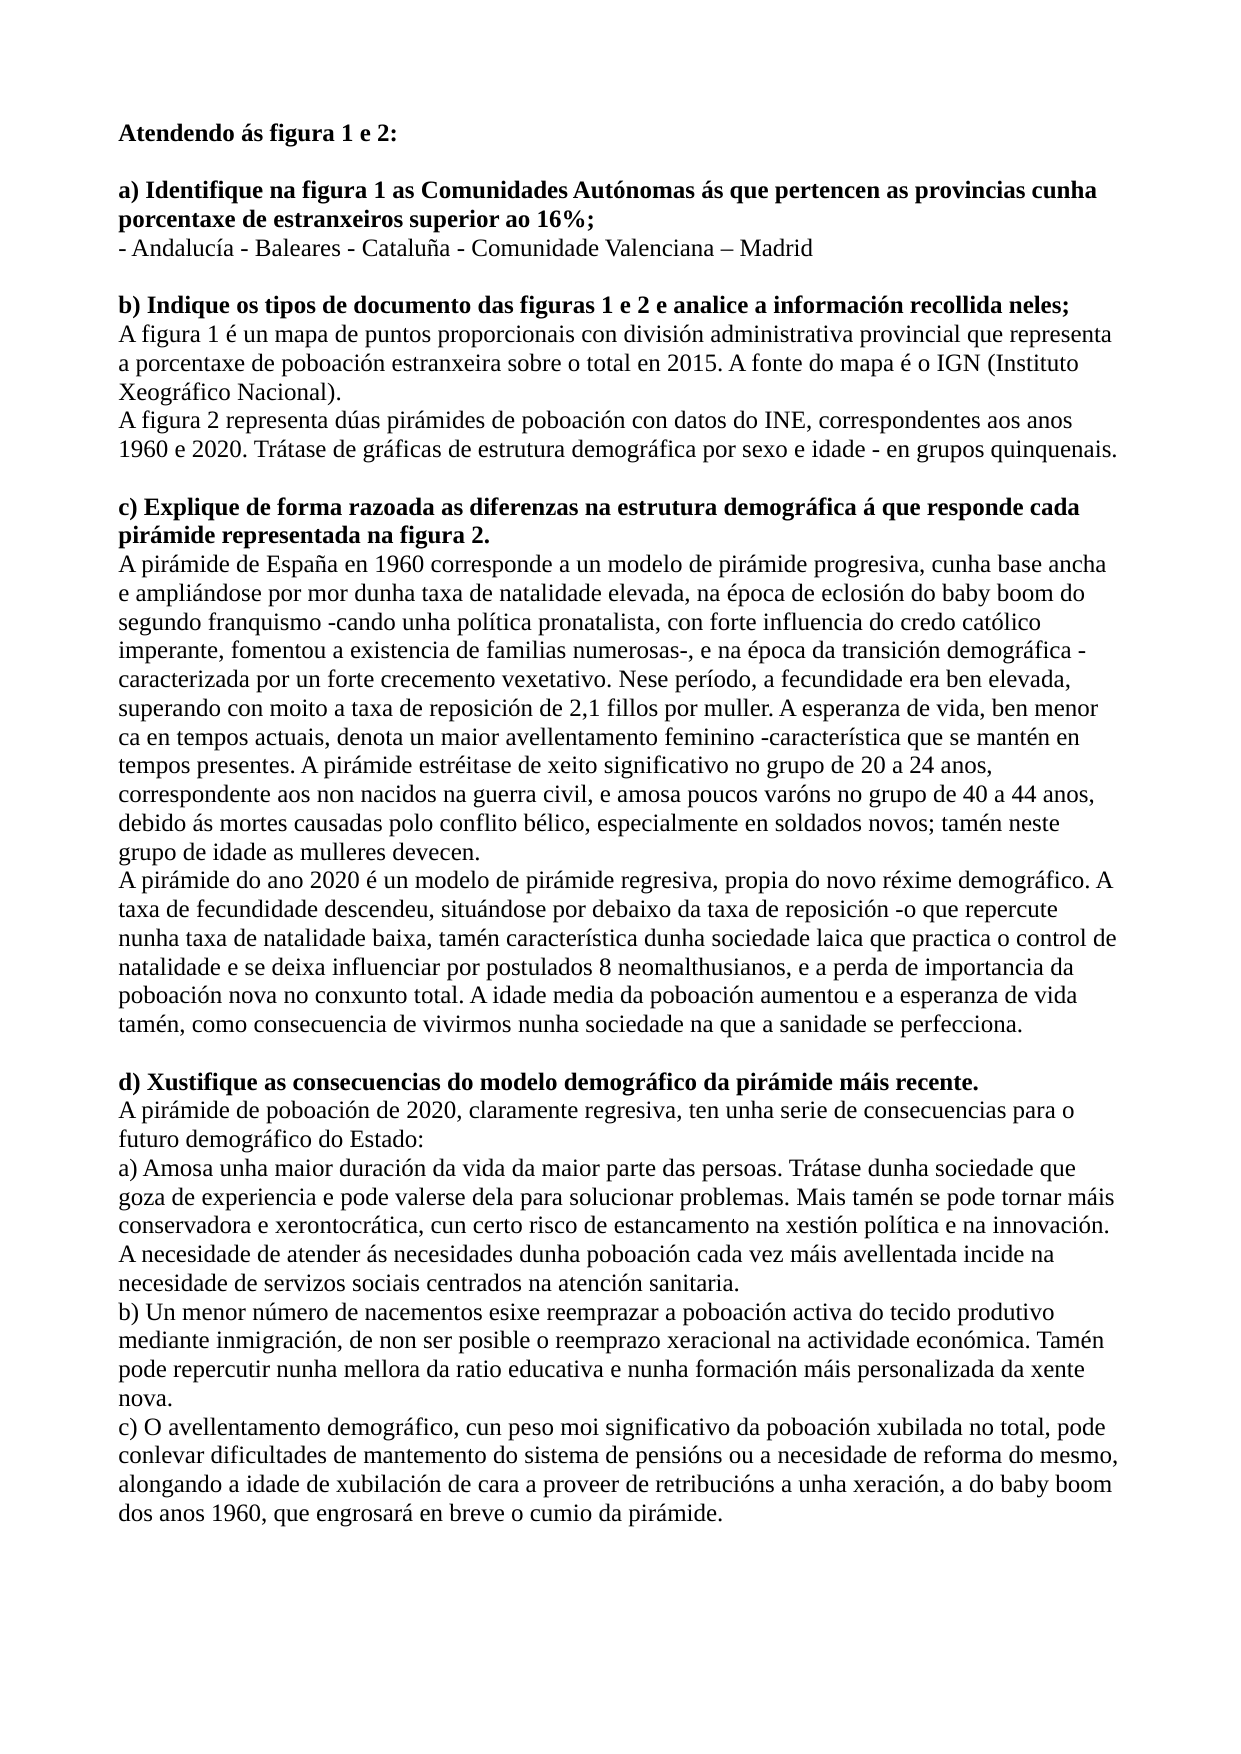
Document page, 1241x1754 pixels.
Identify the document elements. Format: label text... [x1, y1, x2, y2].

text A pirámide de poboación de 2020, claramente regresiva, ten unha serie de consecuencias para o futuro demográfico do Estado: [118, 1096, 1122, 1153]
text b) Un menor número de nacementos esixe reemprazar a poboación activa do tecido produtivo mediante inmigración, de non ser posible o reemprazo xeracional na actividade económica. Tamén pode repercutir nunha mellora da ratio educativa e nunha formación máis personalizada da xente nova. [118, 1297, 1122, 1412]
text - Andalucía - Baleares - Cataluña - Comunidade Valenciana – Madrid [118, 233, 1122, 262]
text A pirámide de España en 1960 corresponde a un modelo de pirámide progresiva, cunha base ancha e ampliándose por mor dunha taxa de natalidade elevada, na época de eclosión do baby boom do segundo franquismo -cando unha política pronatalista, con forte influencia do credo católico imperante, fomentou a existencia de familias numerosas-, e na época da transición demográfica -caracterizada por un forte crecemento vexetativo. Nese período, a fecundidade era ben elevada, superando con moito a taxa de reposición de 2,1 fillos por muller. A esperanza de vida, ben menor ca en tempos actuais, denota un maior avellentamento feminino -característica que se mantén en tempos presentes. A pirámide estréitase de xeito significativo no grupo de 20 a 24 anos, correspondente aos non nacidos na guerra civil, e amosa poucos varóns no grupo de 40 a 44 anos, debido ás mortes causadas polo conflito bélico, especialmente en soldados novos; tamén neste grupo de idade as mulleres devecen. [118, 549, 1122, 866]
text A figura 1 é un mapa de puntos proporcionais con división administrativa provincial que representa a porcentaxe de poboación estranxeira sobre o total en 2015. A fonte do mapa é o IGN (Instituto Xeográfico Nacional). [118, 319, 1122, 406]
text Atendendo ás figura 1 e 2: [118, 118, 1122, 147]
text d) Xustifique as consecuencias do modelo demográfico da pirámide máis recente. [118, 1067, 1122, 1096]
text A figura 2 representa dúas pirámides de poboación con datos do INE, correspondentes aos anos 1960 e 2020. Trátase de gráficas de estrutura demográfica por sexo e idade - en grupos quinquenais. [118, 406, 1122, 463]
text c) O avellentamento demográfico, cun peso moi significativo da poboación xubilada no total, pode conlevar dificultades de mantemento do sistema de pensións ou a necesidade de reforma do mesmo, alongando a idade de xubilación de cara a proveer de retribucións a unha xeración, a do baby boom dos anos 1960, que engrosará en breve o cumio da pirámide. [118, 1412, 1122, 1527]
text a) Identifique na figura 1 as Comunidades Autónomas ás que pertencen as provincias cunha porcentaxe de estranxeiros superior ao 16%; [118, 176, 1122, 233]
text A pirámide do ano 2020 é un modelo de pirámide regresiva, propia do novo réxime demográfico. A taxa de fecundidade descendeu, situándose por debaixo da taxa de reposición -o que repercute nunha taxa de natalidade baixa, tamén característica dunha sociedade laica que practica o control de natalidade e se deixa influenciar por postulados 8 neomalthusianos, e a perda de importancia da poboación nova no conxunto total. A idade media da poboación aumentou e a esperanza de vida tamén, como consecuencia de vivirmos nunha sociedade na que a sanidade se perfecciona. [118, 866, 1122, 1038]
text a) Amosa unha maior duración da vida da maior parte das persoas. Trátase dunha sociedade que goza de experiencia e pode valerse dela para solucionar problemas. Mais tamén se pode tornar máis conservadora e xerontocrática, cun certo risco de estancamento na xestión política e na innovación. A necesidade de atender ás necesidades dunha poboación cada vez máis avellentada incide na necesidade de servizos sociais centrados na atención sanitaria. [118, 1153, 1122, 1297]
text b) Indique os tipos de documento das figuras 1 e 2 e analice a información recollida neles; [118, 291, 1122, 319]
text c) Explique de forma razoada as diferenzas na estrutura demográfica á que responde cada pirámide representada na figura 2. [118, 492, 1122, 549]
